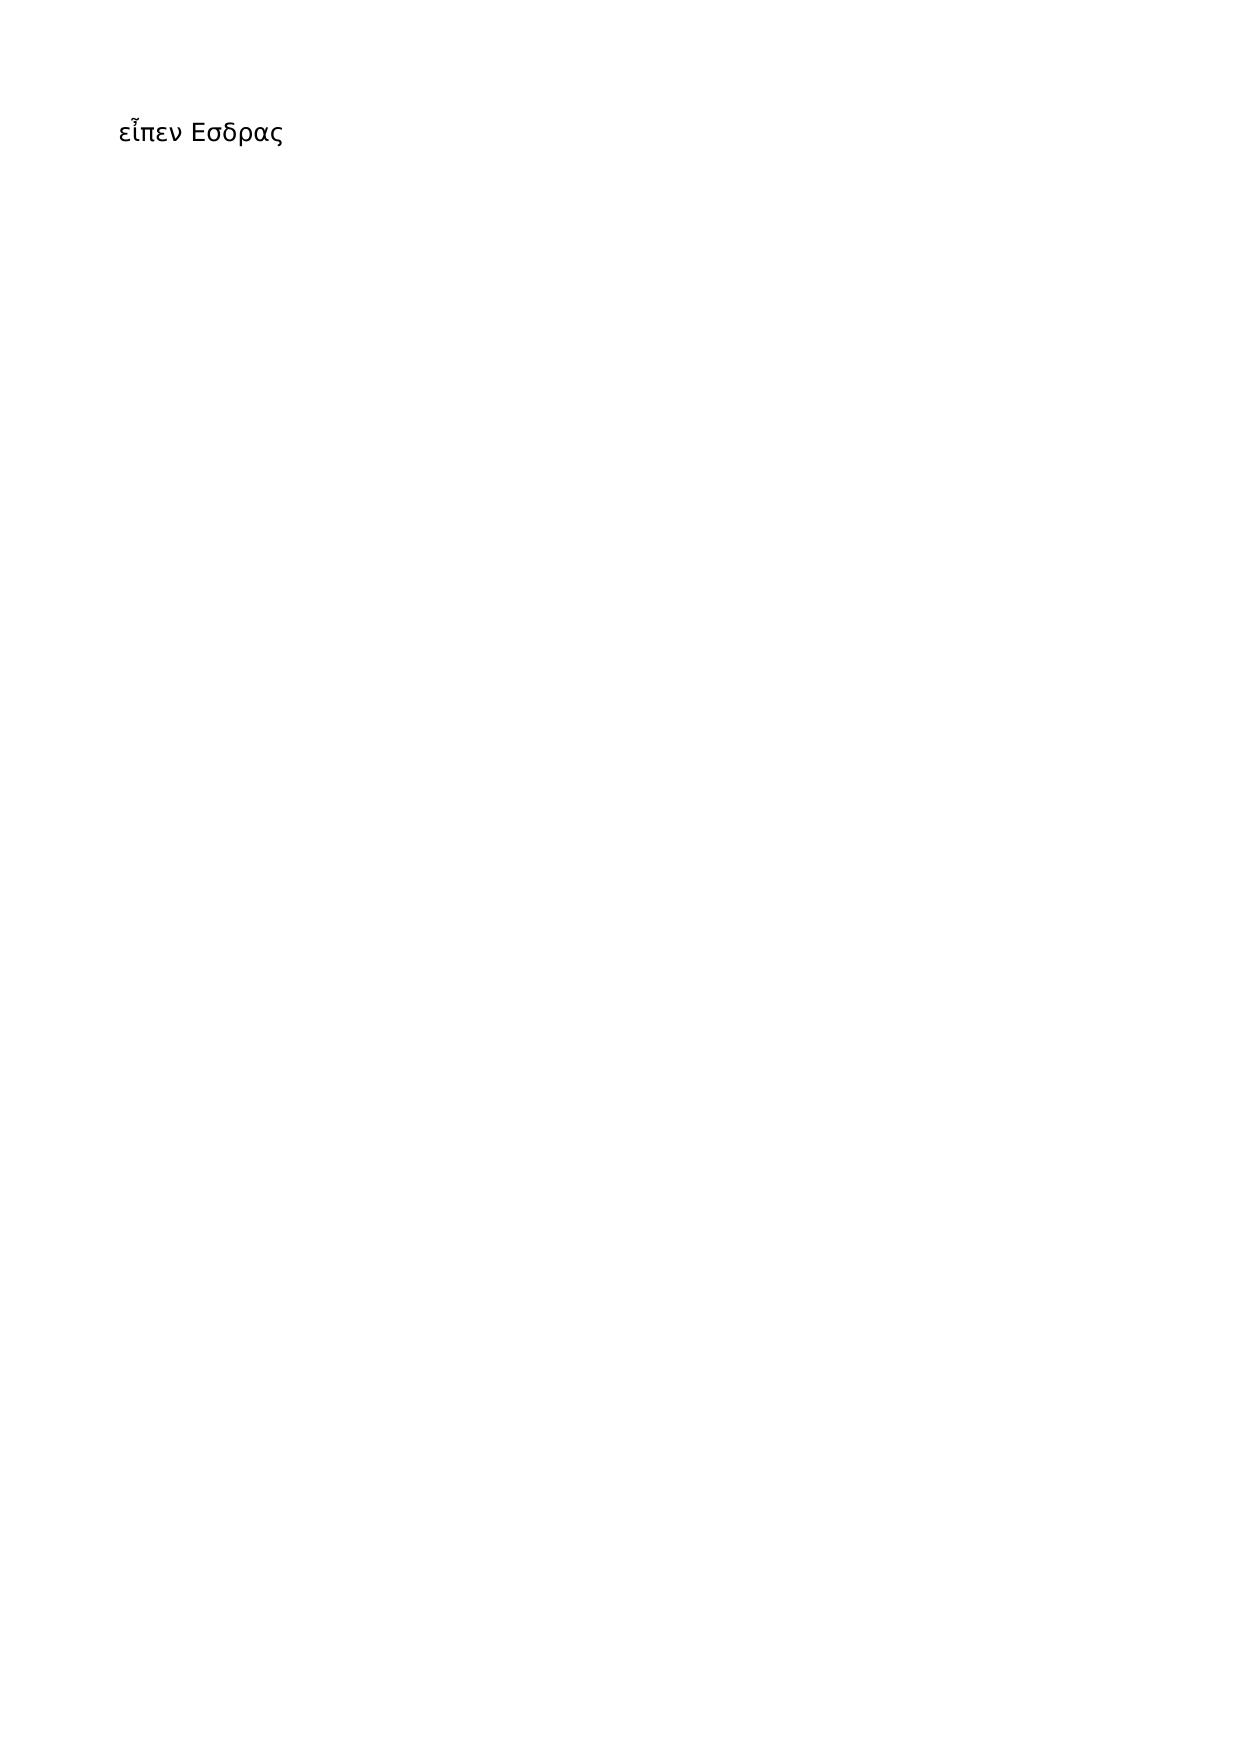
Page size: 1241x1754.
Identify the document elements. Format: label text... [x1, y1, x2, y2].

text εἶπεν Εσδρας [118, 118, 1122, 147]
